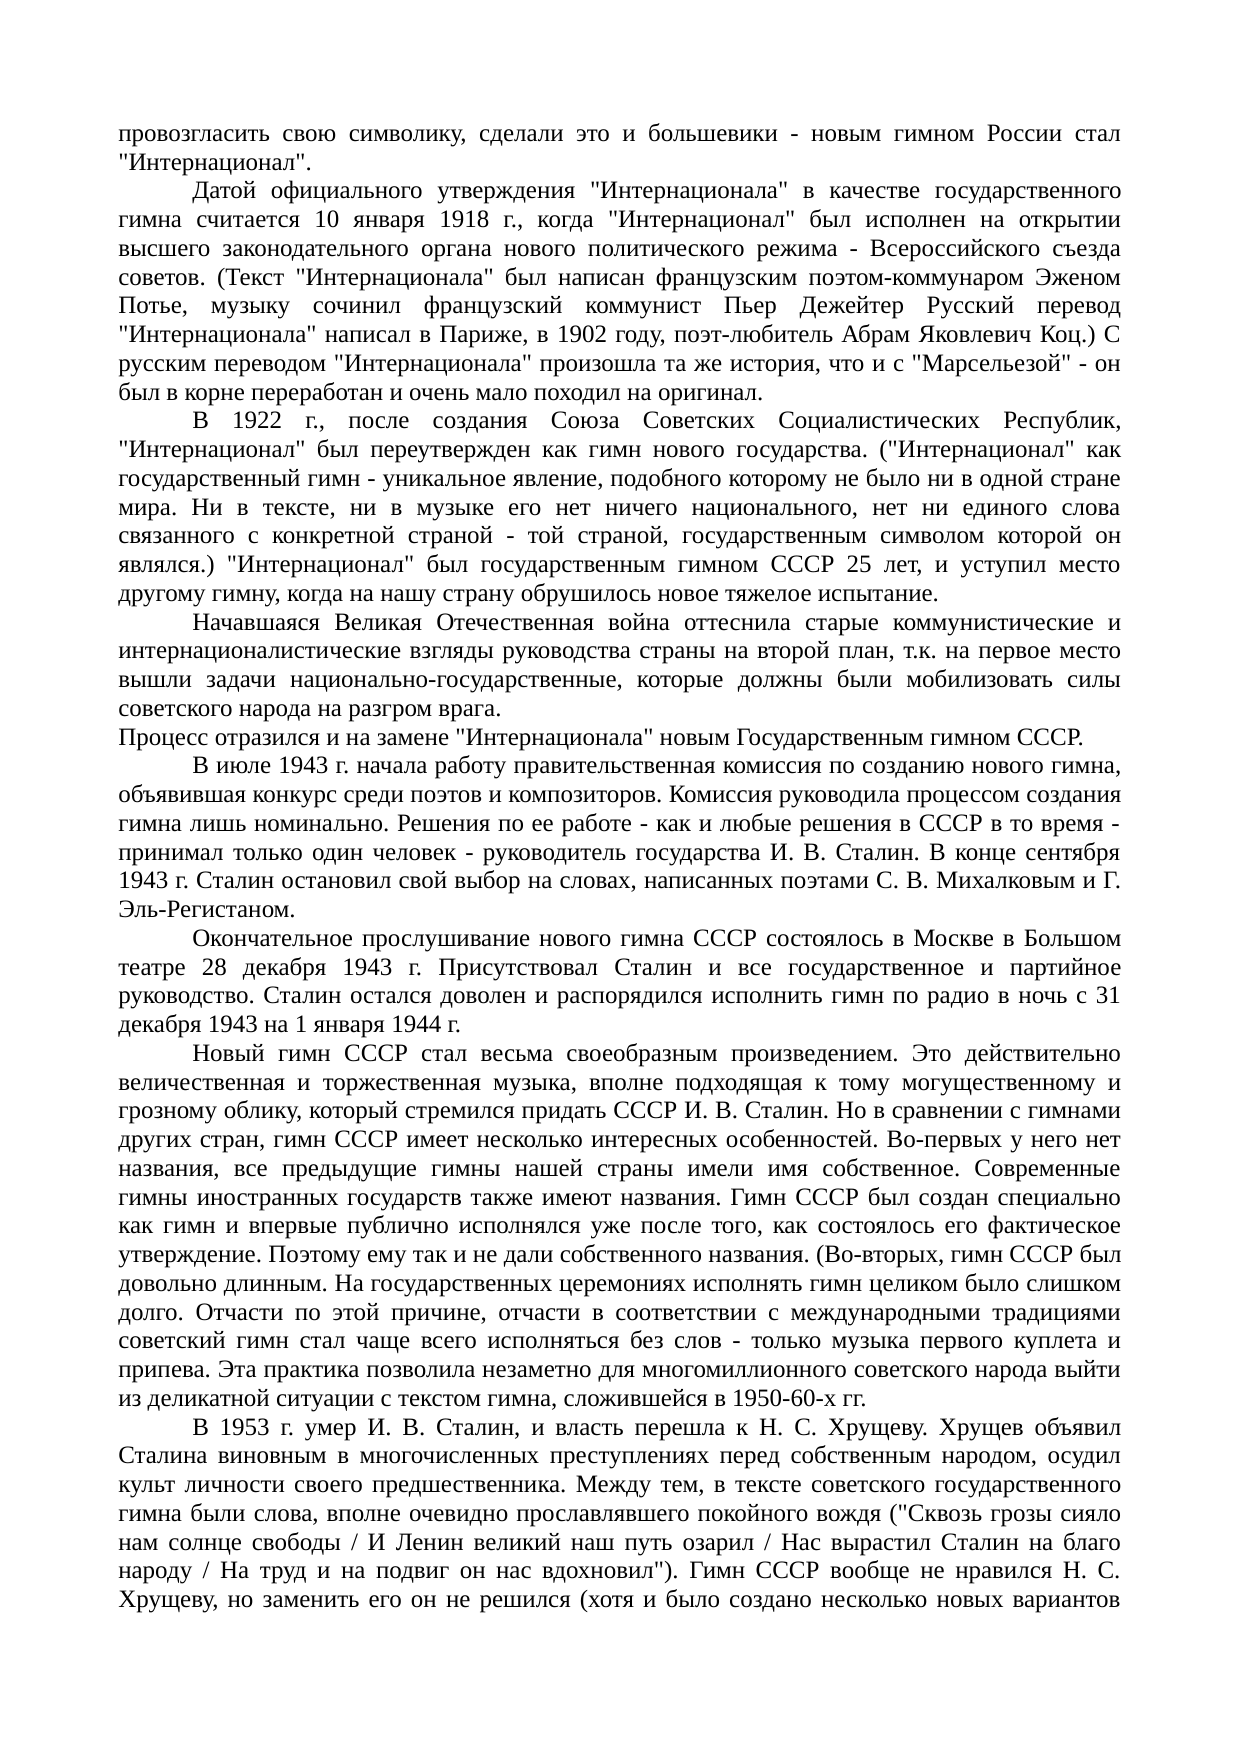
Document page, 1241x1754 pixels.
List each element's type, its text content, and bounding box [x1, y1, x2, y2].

text Новый гимн СССР стал весьма своеобразным произведением. Это действительно величественная и торжественная музыка, вполне подходящая к тому могущественному и грозному облику, который стремился придать СССР И. В. Сталин. Но в сравнении с гимнами других стран, гимн СССР имеет несколько интересных особенностей. Во-первых у него нет названия, все предыдущие гимны нашей страны имели имя собственное. Современные гимны иностранных государств также имеют названия. Гимн СССР был создан специально как гимн и впервые публично исполнялся уже после того, как состоялось его фактическое утверждение. Поэтому ему так и не дали собственного названия. (Во-вторых, гимн СССР был довольно длинным. На государственных церемониях исполнять гимн целиком было слишком долго. Отчасти по этой причине, отчасти в соответствии с международными традициями советский гимн стал чаще всего исполняться без слов - только музыка первого куплета и припева. Эта практика позволила незаметно для многомиллионного советского народа выйти из деликатной ситуации с текстом гимна, сложившейся в 1950-60-х гг. [118, 1038, 1122, 1412]
text В 1953 г. умер И. В. Сталин, и власть перешла к Н. С. Хрущеву. Хрущев объявил Сталина виновным в многочисленных преступлениях перед собственным народом, осудил культ личности своего предшественника. Между тем, в тексте советского государственного гимна были слова, вполне очевидно прославлявшего покойного вождя ("Сквозь грозы сияло нам солнце свободы / И Ленин великий наш путь озарил / Нас вырастил Сталин на благо народу / На труд и на подвиг он нас вдохновил"). Гимн СССР вообще не нравился Н. С. Хрущеву, но заменить его он не решился (хотя и было создано несколько новых вариантов [118, 1412, 1122, 1613]
text провозгласить свою символику, сделали это и большевики - новым гимном России стал "Интернационал". [118, 118, 1122, 176]
text Процесс отразился и на замене "Интернационала" новым Государственным гимном СССР. [118, 722, 1122, 751]
text Начавшаяся Великая Отечественная война оттеснила старые коммунистические и интернационалистические взгляды руководства страны на второй план, т.к. на первое место вышли задачи национально-государственные, которые должны были мобилизовать силы советского народа на разгром врага. [118, 607, 1122, 722]
text Окончательное прослушивание нового гимна СССР состоялось в Москве в Большом театре 28 декабря 1943 г. Присутствовал Сталин и все государственное и партийное руководство. Сталин остался доволен и распорядился исполнить гимн по радио в ночь с 31 декабря 1943 на 1 января 1944 г. [118, 923, 1122, 1038]
text В 1922 г., после создания Союза Советских Социалистических Республик, "Интернационал" был переутвержден как гимн нового государства. ("Интернационал" как государственный гимн - уникальное явление, подобного которому не было ни в одной стране мира. Ни в тексте, ни в музыке его нет ничего национального, нет ни единого слова связанного с конкретной страной - той страной, государственным символом которой он являлся.) "Интернационал" был государственным гимном СССР 25 лет, и уступил место другому гимну, когда на нашу страну обрушилось новое тяжелое испытание. [118, 406, 1122, 607]
text В июле 1943 г. начала работу правительственная комиссия по созданию нового гимна, объявившая конкурс среди поэтов и композиторов. Комиссия руководила процессом создания гимна лишь номинально. Решения по ее работе - как и любые решения в СССР в то время - принимал только один человек - руководитель государства И. В. Сталин. В конце сентября 1943 г. Сталин остановил свой выбор на словах, написанных поэтами С. В. Михалковым и Г. Эль-Регистаном. [118, 751, 1122, 923]
text Датой официального утверждения "Интернационала" в качестве государственного гимна считается 10 января 1918 г., когда "Интернационал" был исполнен на открытии высшего законодательного органа нового политического режима - Всероссийского съезда советов. (Текст "Интернационала" был написан французским поэтом-коммунаром Эженом Потье, музыку сочинил французский коммунист Пьер Дежейтер Русский перевод "Интернационала" написал в Париже, в 1902 году, поэт-любитель Абрам Яковлевич Коц.) С русским переводом "Интернационала" произошла та же история, что и с "Марсельезой" - он был в корне переработан и очень мало походил на оригинал. [118, 176, 1122, 406]
